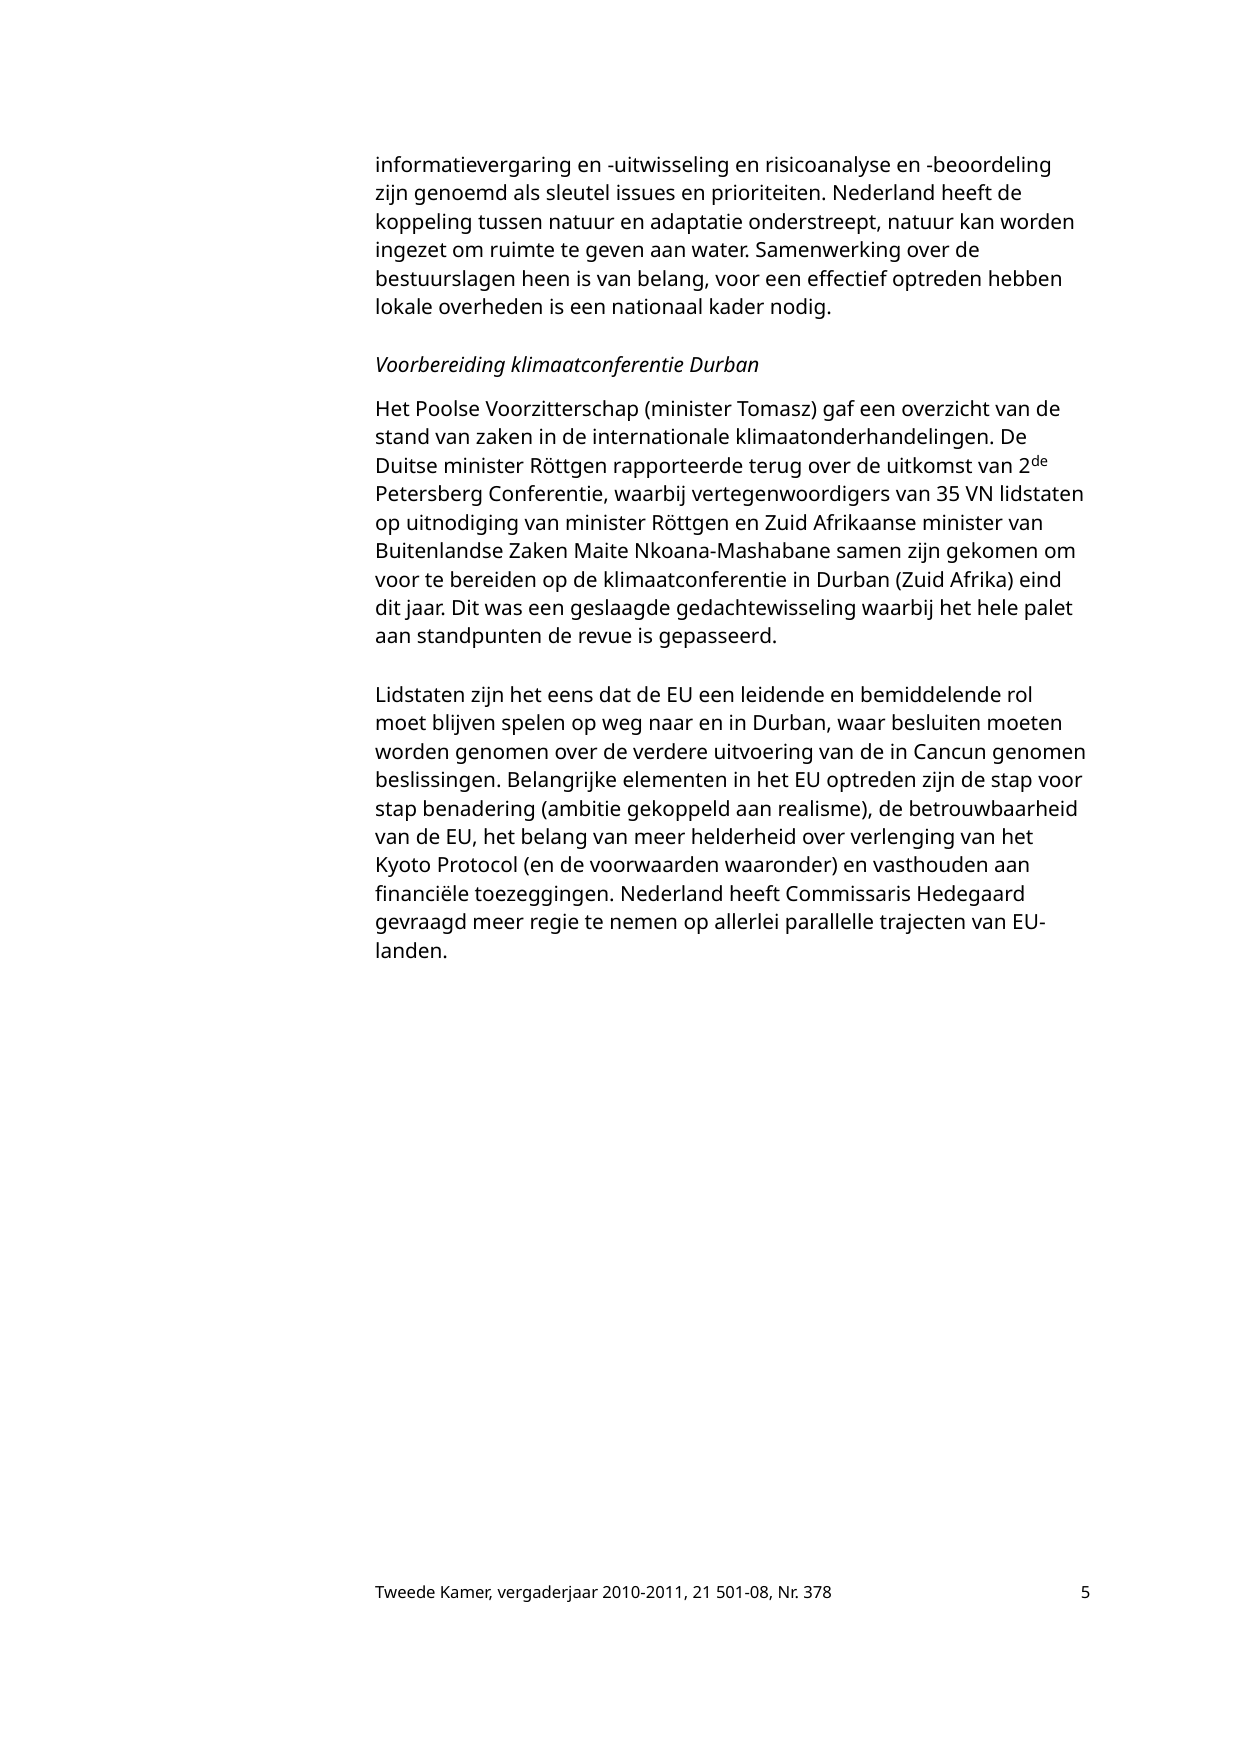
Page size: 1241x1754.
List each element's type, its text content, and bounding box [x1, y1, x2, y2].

text Het Poolse Voorzitterschap (minister Tomasz) gaf een overzicht van de stand van zaken in de internationale klimaatonderhandelingen. De Duitse minister Röttgen rapporteerde terug over de uitkomst van 2de Petersberg Conferentie, waarbij vertegenwoordigers van 35 VN lidstaten op uitnodiging van minister Röttgen en Zuid Afrikaanse minister van Buitenlandse Zaken Maite Nkoana-Mashabane samen zijn gekomen om voor te bereiden op de klimaatconferentie in Durban (Zuid Afrika) eind dit jaar. Dit was een geslaagde gedachtewisseling waarbij het hele palet aan standpunten de revue is gepasseerd. [375, 394, 1090, 650]
text Lidstaten zijn het eens dat de EU een leidende en bemiddelende rol moet blijven spelen op weg naar en in Durban, waar besluiten moeten worden genomen over de verdere uitvoering van de in Cancun genomen beslissingen. Belangrijke elementen in het EU optreden zijn de stap voor stap benadering (ambitie gekoppeld aan realisme), de betrouwbaarheid van de EU, het belang van meer helderheid over verlenging van het Kyoto Protocol (en de voorwaarden waaronder) en vasthouden aan financiële toezeggingen. Nederland heeft Commissaris Hedegaard gevraagd meer regie te nemen op allerlei parallelle trajecten van EU-landen. [375, 680, 1090, 964]
text Voorbereiding klimaatconferentie Durban [375, 351, 1090, 379]
text informatievergaring en -uitwisseling en risicoanalyse en -beoordeling zijn genoemd als sleutel issues en prioriteiten. Nederland heeft de koppeling tussen natuur en adaptatie onderstreept, natuur kan worden ingezet om ruimte te geven aan water. Samenwerking over de bestuurslagen heen is van belang, voor een effectief optreden hebben lokale overheden is een nationaal kader nodig. [375, 150, 1090, 321]
